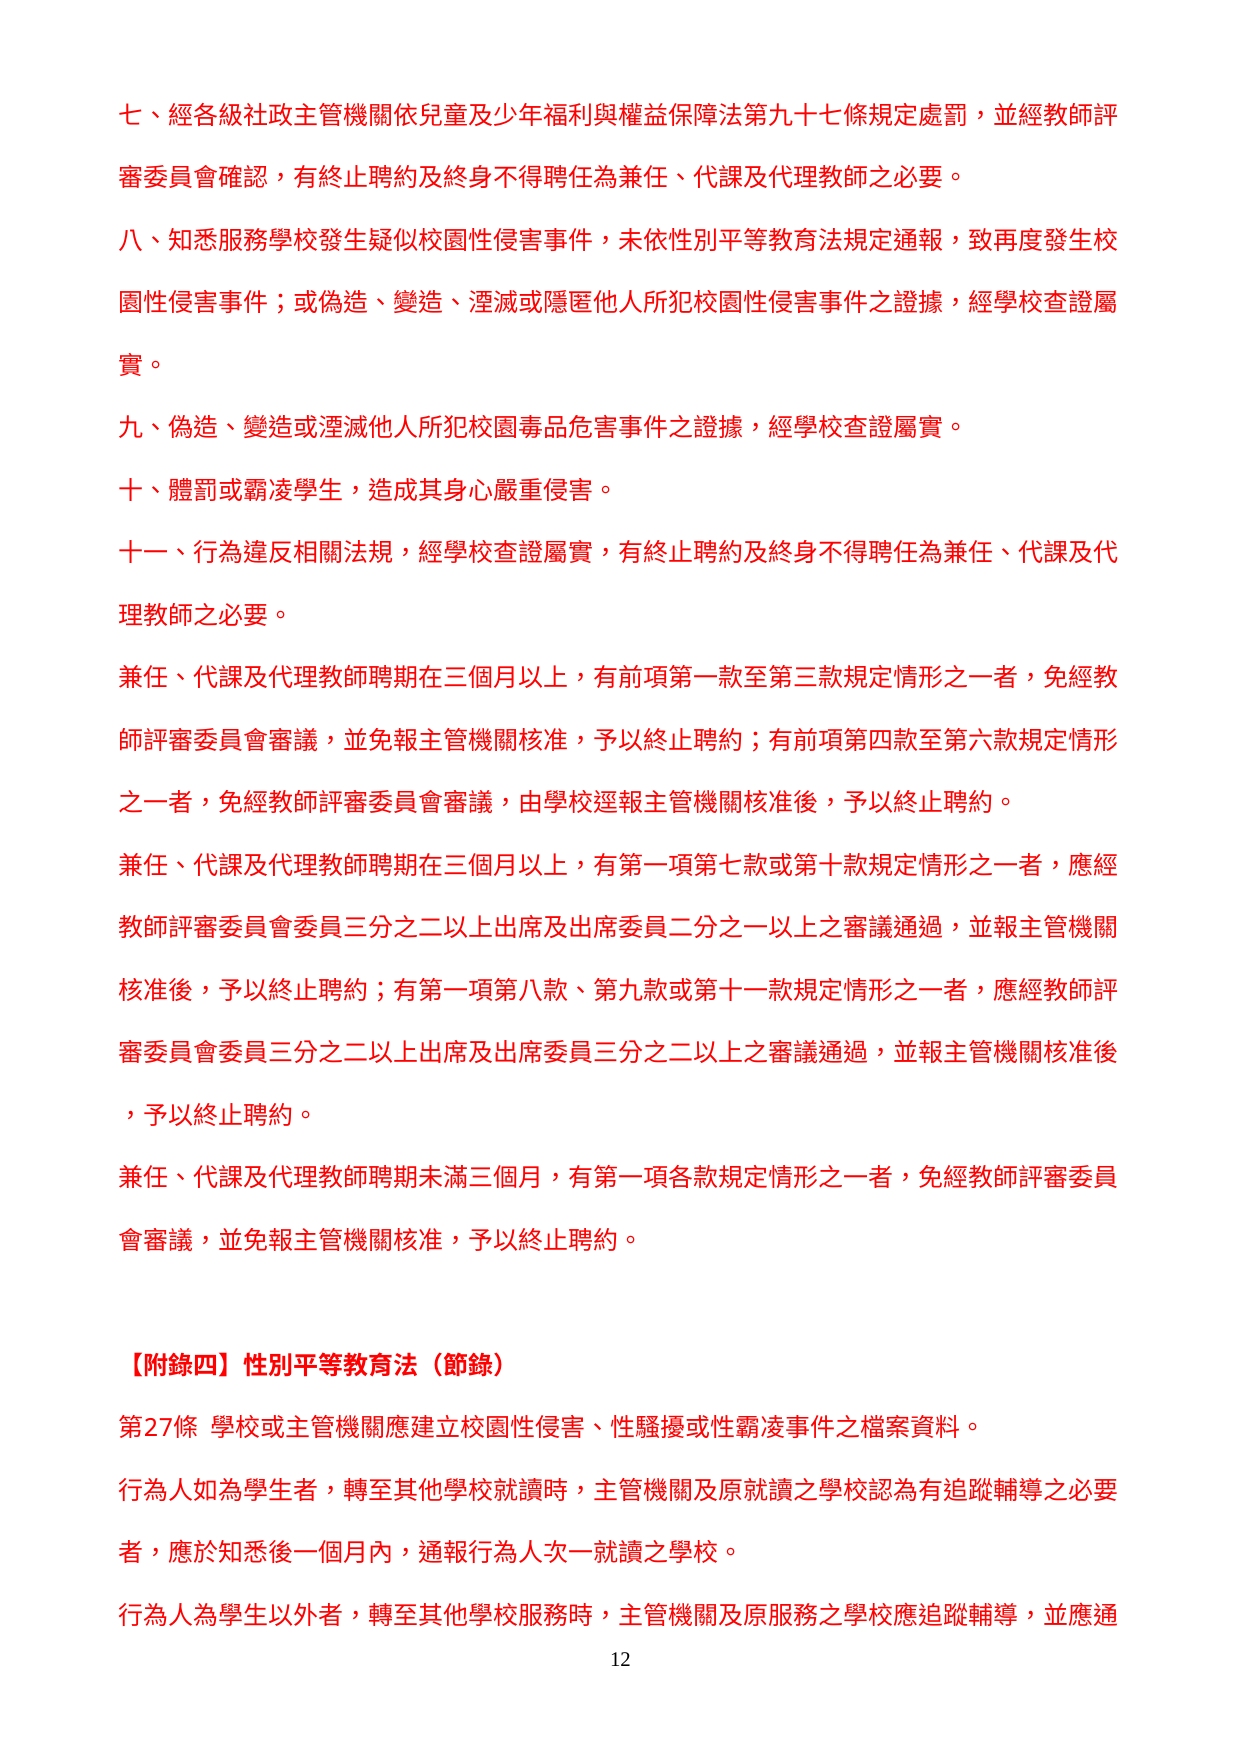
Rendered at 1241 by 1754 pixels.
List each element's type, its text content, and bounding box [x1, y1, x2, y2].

text 第27條 學校或主管機關應建立校園性侵害、性騷擾或性霸凌事件之檔案資料。 [118, 1384, 1122, 1447]
text 兼任、代課及代理教師聘期在三個月以上，有前項第一款至第三款規定情形之一者，免經教師評審委員會審議，並免報主管機關核准，予以終止聘約；有前項第四款至第六款規定情形之一者，免經教師評審委員會審議，由學校逕報主管機關核准後，予以終止聘約。 [118, 634, 1122, 822]
text 十一、行為違反相關法規，經學校查證屬實，有終止聘約及終身不得聘任為兼任、代課及代理教師之必要。 [118, 509, 1122, 634]
text ，予以終止聘約。 [118, 1072, 1122, 1134]
text 【附錄四】性別平等教育法（節錄） [118, 1322, 1122, 1384]
text 八、知悉服務學校發生疑似校園性侵害事件，未依性別平等教育法規定通報，致再度發生校園性侵害事件；或偽造、變造、湮滅或隱匿他人所犯校園性侵害事件之證據，經學校查證屬實。 [118, 197, 1122, 384]
text 九、偽造、變造或湮滅他人所犯校園毒品危害事件之證據，經學校查證屬實。 [118, 384, 1122, 447]
text 七、經各級社政主管機關依兒童及少年福利與權益保障法第九十七條規定處罰，並經教師評審委員會確認，有終止聘約及終身不得聘任為兼任、代課及代理教師之必要。 [118, 72, 1122, 197]
text 行為人如為學生者，轉至其他學校就讀時，主管機關及原就讀之學校認為有追蹤輔導之必要者，應於知悉後一個月內，通報行為人次一就讀之學校。 [118, 1447, 1122, 1572]
text 十、體罰或霸凌學生，造成其身心嚴重侵害。 [118, 447, 1122, 509]
text 兼任、代課及代理教師聘期在三個月以上，有第一項第七款或第十款規定情形之一者，應經教師評審委員會委員三分之二以上出席及出席委員二分之一以上之審議通過，並報主管機關核准後，予以終止聘約；有第一項第八款、第九款或第十一款規定情形之一者，應經教師評審委員會委員三分之二以上出席及出席委員三分之二以上之審議通過，並報主管機關核准後 [118, 822, 1122, 1072]
text 行為人為學生以外者，轉至其他學校服務時，主管機關及原服務之學校應追蹤輔導，並應通 [118, 1572, 1122, 1634]
text 兼任、代課及代理教師聘期未滿三個月，有第一項各款規定情形之一者，免經教師評審委員會審議，並免報主管機關核准，予以終止聘約。 [118, 1134, 1122, 1259]
